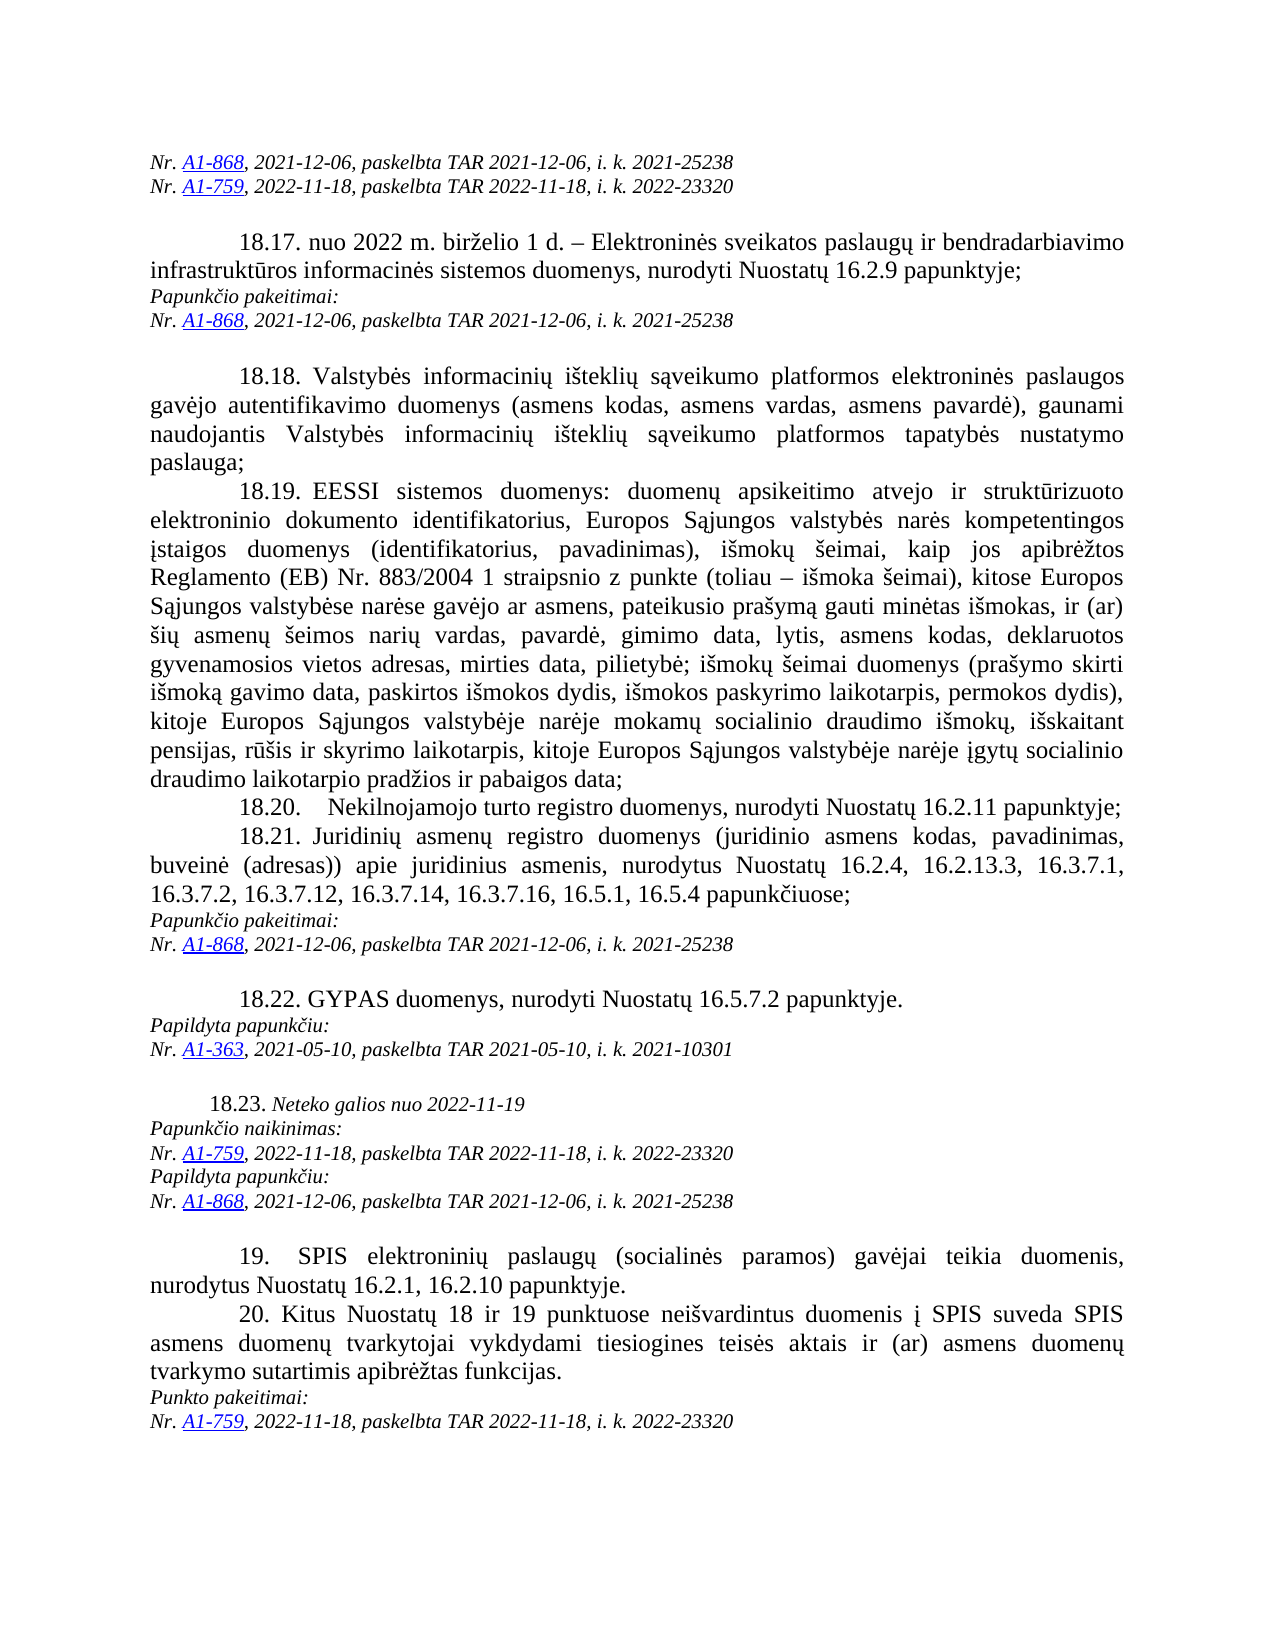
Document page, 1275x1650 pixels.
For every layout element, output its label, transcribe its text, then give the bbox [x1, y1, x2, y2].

text 18.23. Neteko galios nuo 2022-11-19 [150, 1090, 1125, 1116]
text Nr. A1-363, 2021-05-10, paskelbta TAR 2021-05-10, i. k. 2021-10301 [150, 1037, 1125, 1061]
text Nr. A1-759, 2022-11-18, paskelbta TAR 2022-11-18, i. k. 2022-23320 [150, 174, 1125, 198]
text Nr. A1-868, 2021-12-06, paskelbta TAR 2021-12-06, i. k. 2021-25238 [150, 150, 1125, 174]
text 20. Kitus Nuostatų 18 ir 19 punktuose neišvardintus duomenis į SPIS suveda SPIS asmens duomenų tvarkytojai vykdydami tiesiogines teisės aktais ir (ar) asmens duomenų tvarkymo sutartimis apibrėžtas funkcijas. [150, 1299, 1125, 1385]
text 18.19. EESSI sistemos duomenys: duomenų apsikeitimo atvejo ir struktūrizuoto elektroninio dokumento identifikatorius, Europos Sąjungos valstybės narės kompetentingos įstaigos duomenys (identifikatorius, pavadinimas), išmokų šeimai, kaip jos apibrėžtos Reglamento (EB) Nr. 883/2004 1 straipsnio z punkte (toliau – išmoka šeimai), kitose Europos Sąjungos valstybėse narėse gavėjo ar asmens, pateikusio prašymą gauti minėtas išmokas, ir (ar) šių asmenų šeimos narių vardas, pavardė, gimimo data, lytis, asmens kodas, deklaruotos gyvenamosios vietos adresas, mirties data, pilietybė; išmokų šeimai duomenys (prašymo skirti išmoką gavimo data, paskirtos išmokos dydis, išmokos paskyrimo laikotarpis, permokos dydis), kitoje Europos Sąjungos valstybėje narėje mokamų socialinio draudimo išmokų, išskaitant pensijas, rūšis ir skyrimo laikotarpis, kitoje Europos Sąjungos valstybėje narėje įgytų socialinio draudimo laikotarpio pradžios ir pabaigos data; [150, 476, 1125, 792]
text Papunkčio naikinimas: [150, 1116, 1125, 1140]
text 19. SPIS elektroninių paslaugų (socialinės paramos) gavėjai teikia duomenis, nurodytus Nuostatų 16.2.1, 16.2.10 papunktyje. [150, 1241, 1125, 1299]
text 18.18. Valstybės informacinių išteklių sąveikumo platformos elektroninės paslaugos gavėjo autentifikavimo duomenys (asmens kodas, asmens vardas, asmens pavardė), gaunami naudojantis Valstybės informacinių išteklių sąveikumo platformos tapatybės nustatymo paslauga; [150, 361, 1125, 476]
text Nr. A1-759, 2022-11-18, paskelbta TAR 2022-11-18, i. k. 2022-23320 [150, 1140, 1125, 1164]
text Papunkčio pakeitimai: [150, 907, 1125, 932]
text Papildyta papunkčiu: [150, 1164, 1125, 1188]
text 18.21. Juridinių asmenų registro duomenys (juridinio asmens kodas, pavadinimas, buveinė (adresas)) apie juridinius asmenis, nurodytus Nuostatų 16.2.4, 16.2.13.3, 16.3.7.1, 16.3.7.2, 16.3.7.12, 16.3.7.14, 16.3.7.16, 16.5.1, 16.5.4 papunkčiuose; [150, 821, 1125, 907]
text Nr. A1-868, 2021-12-06, paskelbta TAR 2021-12-06, i. k. 2021-25238 [150, 308, 1125, 332]
text Nr. A1-868, 2021-12-06, paskelbta TAR 2021-12-06, i. k. 2021-25238 [150, 932, 1125, 956]
text Papildyta papunkčiu: [150, 1013, 1125, 1037]
text Nr. A1-868, 2021-12-06, paskelbta TAR 2021-12-06, i. k. 2021-25238 [150, 1188, 1125, 1213]
text Papunkčio pakeitimai: [150, 284, 1125, 308]
text 18.22. GYPAS duomenys, nurodyti Nuostatų 16.5.7.2 papunktyje. [150, 984, 1125, 1013]
text 18.20. Nekilnojamojo turto registro duomenys, nurodyti Nuostatų 16.2.11 papunktyje; [150, 792, 1125, 821]
text Nr. A1-759, 2022-11-18, paskelbta TAR 2022-11-18, i. k. 2022-23320 [150, 1409, 1125, 1433]
text Punkto pakeitimai: [150, 1385, 1125, 1409]
text 18.17. nuo 2022 m. birželio 1 d. ‒ Elektroninės sveikatos paslaugų ir bendradarbiavimo infrastruktūros informacinės sistemos duomenys, nurodyti Nuostatų 16.2.9 papunktyje; [150, 227, 1125, 284]
